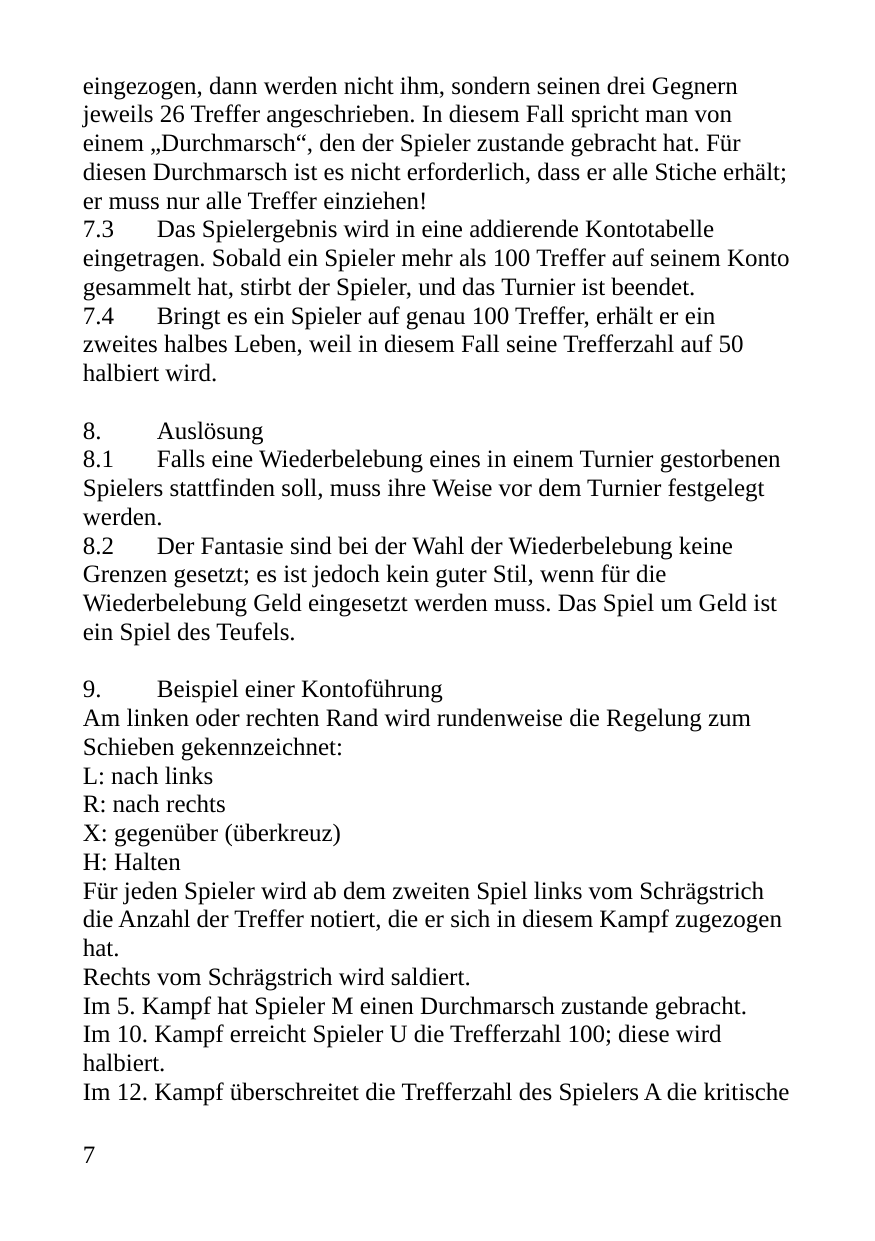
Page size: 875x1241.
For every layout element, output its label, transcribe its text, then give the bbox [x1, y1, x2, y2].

text Für jeden Spieler wird ab dem zweiten Spiel links vom Schrägstrich die Anzahl der Treffer notiert, die er sich in diesem Kampf zugezogen hat. [83, 876, 791, 962]
text 8.1 Falls eine Wiederbelebung eines in einem Turnier gestorbenen Spielers stattfinden soll, muss ihre Weise vor dem Turnier festgelegt werden. [83, 444, 791, 531]
text Im 5. Kampf hat Spieler M einen Durchmarsch zustande gebracht. [83, 991, 791, 1019]
text H: Halten [83, 847, 791, 876]
text 8. Auslösung [83, 416, 791, 444]
text Rechts vom Schrägstrich wird saldiert. [83, 962, 791, 991]
text 7.3 Das Spielergebnis wird in eine addierende Kontotabelle eingetragen. Sobald ein Spieler mehr als 100 Treffer auf seinem Konto gesammelt hat, stirbt der Spieler, und das Turnier ist beendet. [83, 214, 791, 301]
text eingezogen, dann werden nicht ihm, sondern seinen drei Gegnern jeweils 26 Treffer angeschrieben. In diesem Fall spricht man von einem „Durchmarsch“, den der Spieler zustande gebracht hat. Für diesen Durchmarsch ist es nicht erforderlich, dass er alle Stiche erhält; er muss nur alle Treffer einziehen! [83, 71, 791, 214]
text Im 12. Kampf überschreitet die Trefferzahl des Spielers A die kritische [83, 1077, 791, 1106]
text Im 10. Kampf erreicht Spieler U die Trefferzahl 100; diese wird halbiert. [83, 1019, 791, 1077]
text 7.4 Bringt es ein Spieler auf genau 100 Treffer, erhält er ein zweites halbes Leben, weil in diesem Fall seine Trefferzahl auf 50 halbiert wird. [83, 301, 791, 387]
text R: nach rechts [83, 789, 791, 818]
text L: nach links [83, 761, 791, 789]
text 8.2 Der Fantasie sind bei der Wahl der Wiederbelebung keine Grenzen gesetzt; es ist jedoch kein guter Stil, wenn für die Wiederbelebung Geld eingesetzt werden muss. Das Spiel um Geld ist ein Spiel des Teufels. [83, 531, 791, 646]
text X: gegenüber (überkreuz) [83, 818, 791, 847]
text 9. Beispiel einer Kontoführung [83, 674, 791, 703]
text Am linken oder rechten Rand wird rundenweise die Regelung zum Schieben gekennzeichnet: [83, 703, 791, 761]
